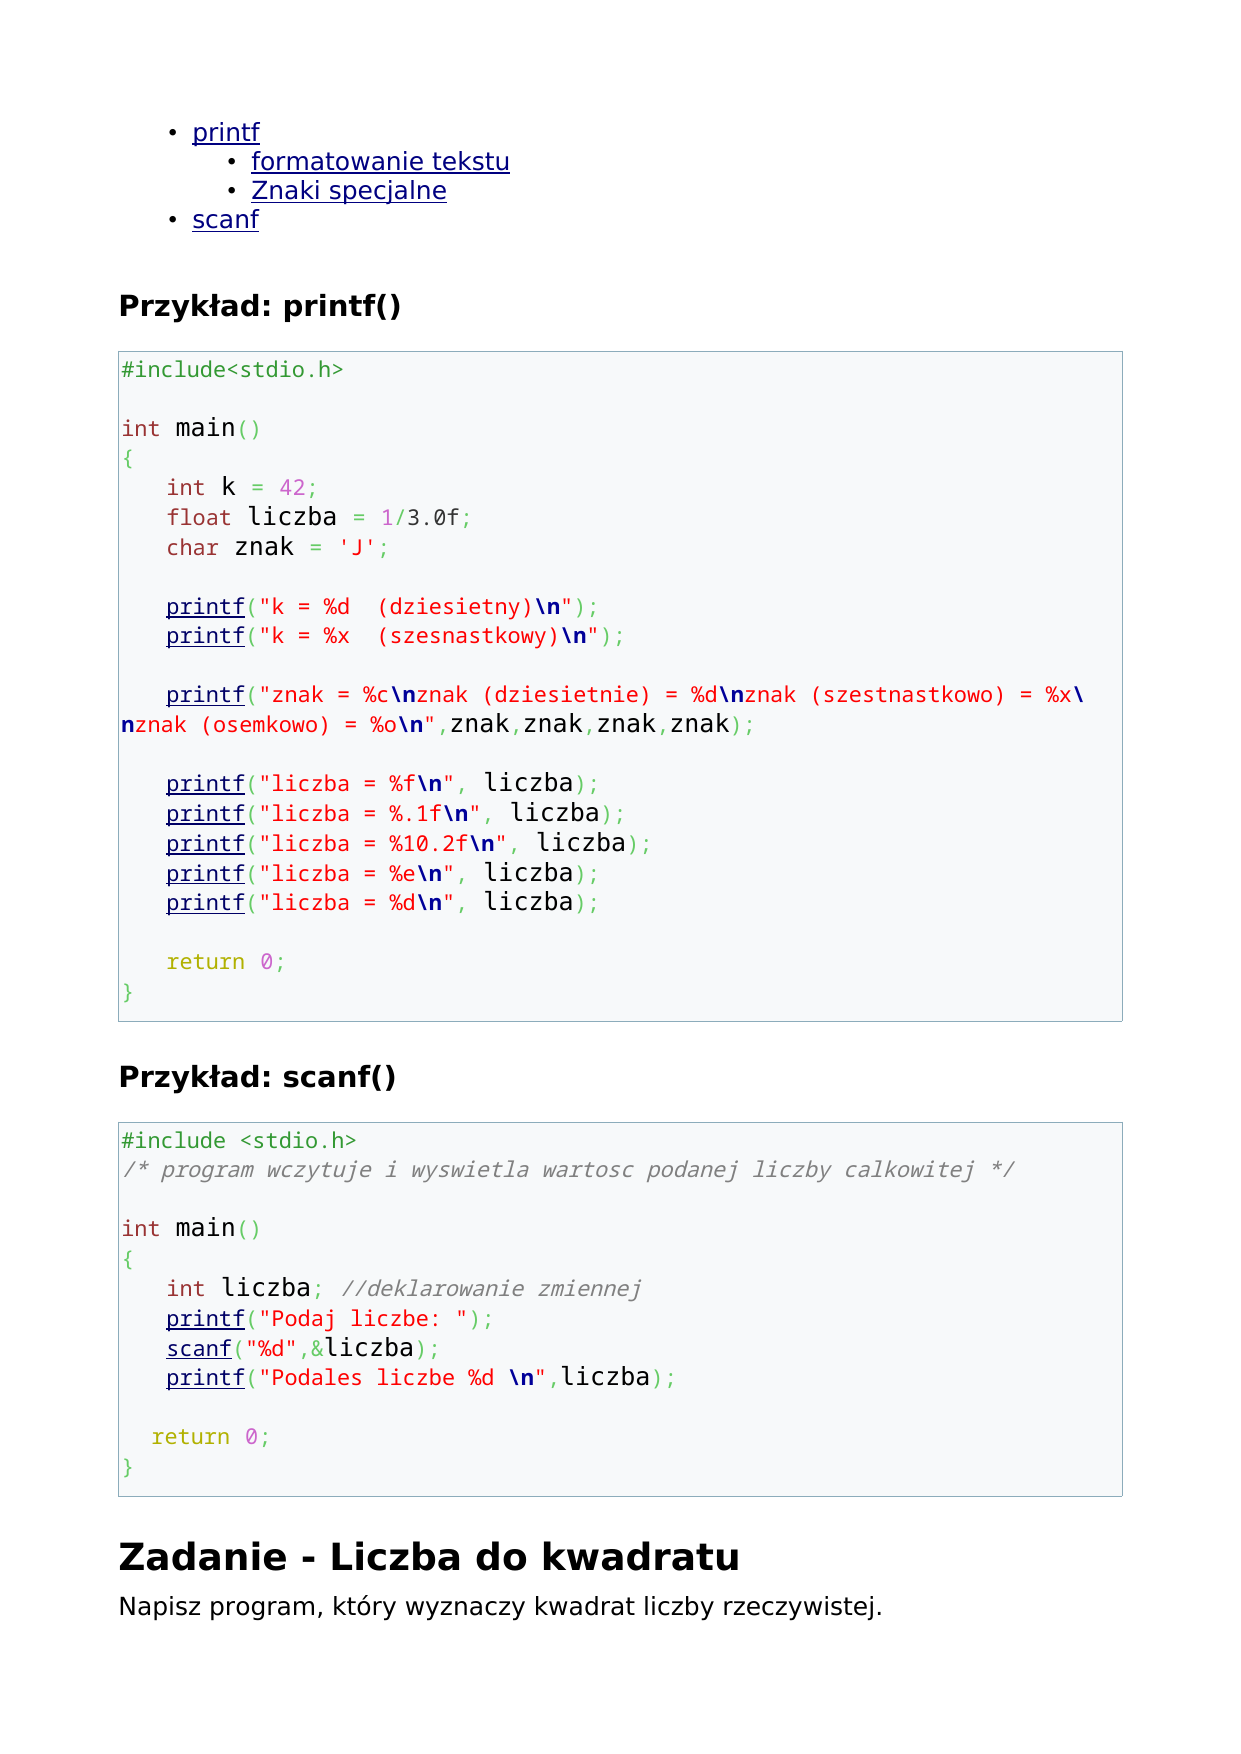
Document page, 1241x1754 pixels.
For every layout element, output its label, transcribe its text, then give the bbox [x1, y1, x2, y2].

list Znaki specjalne [236, 176, 1122, 206]
subtitle Przykład: scanf() [118, 1060, 1122, 1094]
table_header #include <stdio.h> /* program wczytuje i wyswietla wartosc podanej liczby calkowitej */ int main() { int liczba; //deklarowanie zmiennej printf("Podaj liczbe: "); scanf("%d",&liczba); printf("Podales liczbe %d \n",liczba); return 0; } [119, 1123, 1122, 1496]
text Napisz program, który wyznaczy kwadrat liczby rzeczywistej. [118, 1592, 1122, 1621]
subtitle Przykład: printf() [118, 289, 1122, 323]
subtitle Zadanie - Liczba do kwadratu [118, 1536, 1122, 1579]
list scanf [177, 206, 1122, 235]
list printf [177, 118, 1122, 147]
list formatowanie tekstu [236, 147, 1122, 176]
table_header #include<stdio.h> int main() { int k = 42; float liczba = 1/3.0f; char znak = 'J'; printf("k = %d (dziesietny)\n"); printf("k = %x (szesnastkowy)\n"); printf("znak = %c\nznak (dziesietnie) = %d\nznak (szestnastkowo) = %x\nznak (osemkowo) = %o\n",znak,znak,znak,znak); printf("liczba = %f\n", liczba); printf("liczba = %.1f\n", liczba); printf("liczba = %10.2f\n", liczba); printf("liczba = %e\n", liczba); printf("liczba = %d\n", liczba); return 0; } [119, 352, 1122, 1021]
